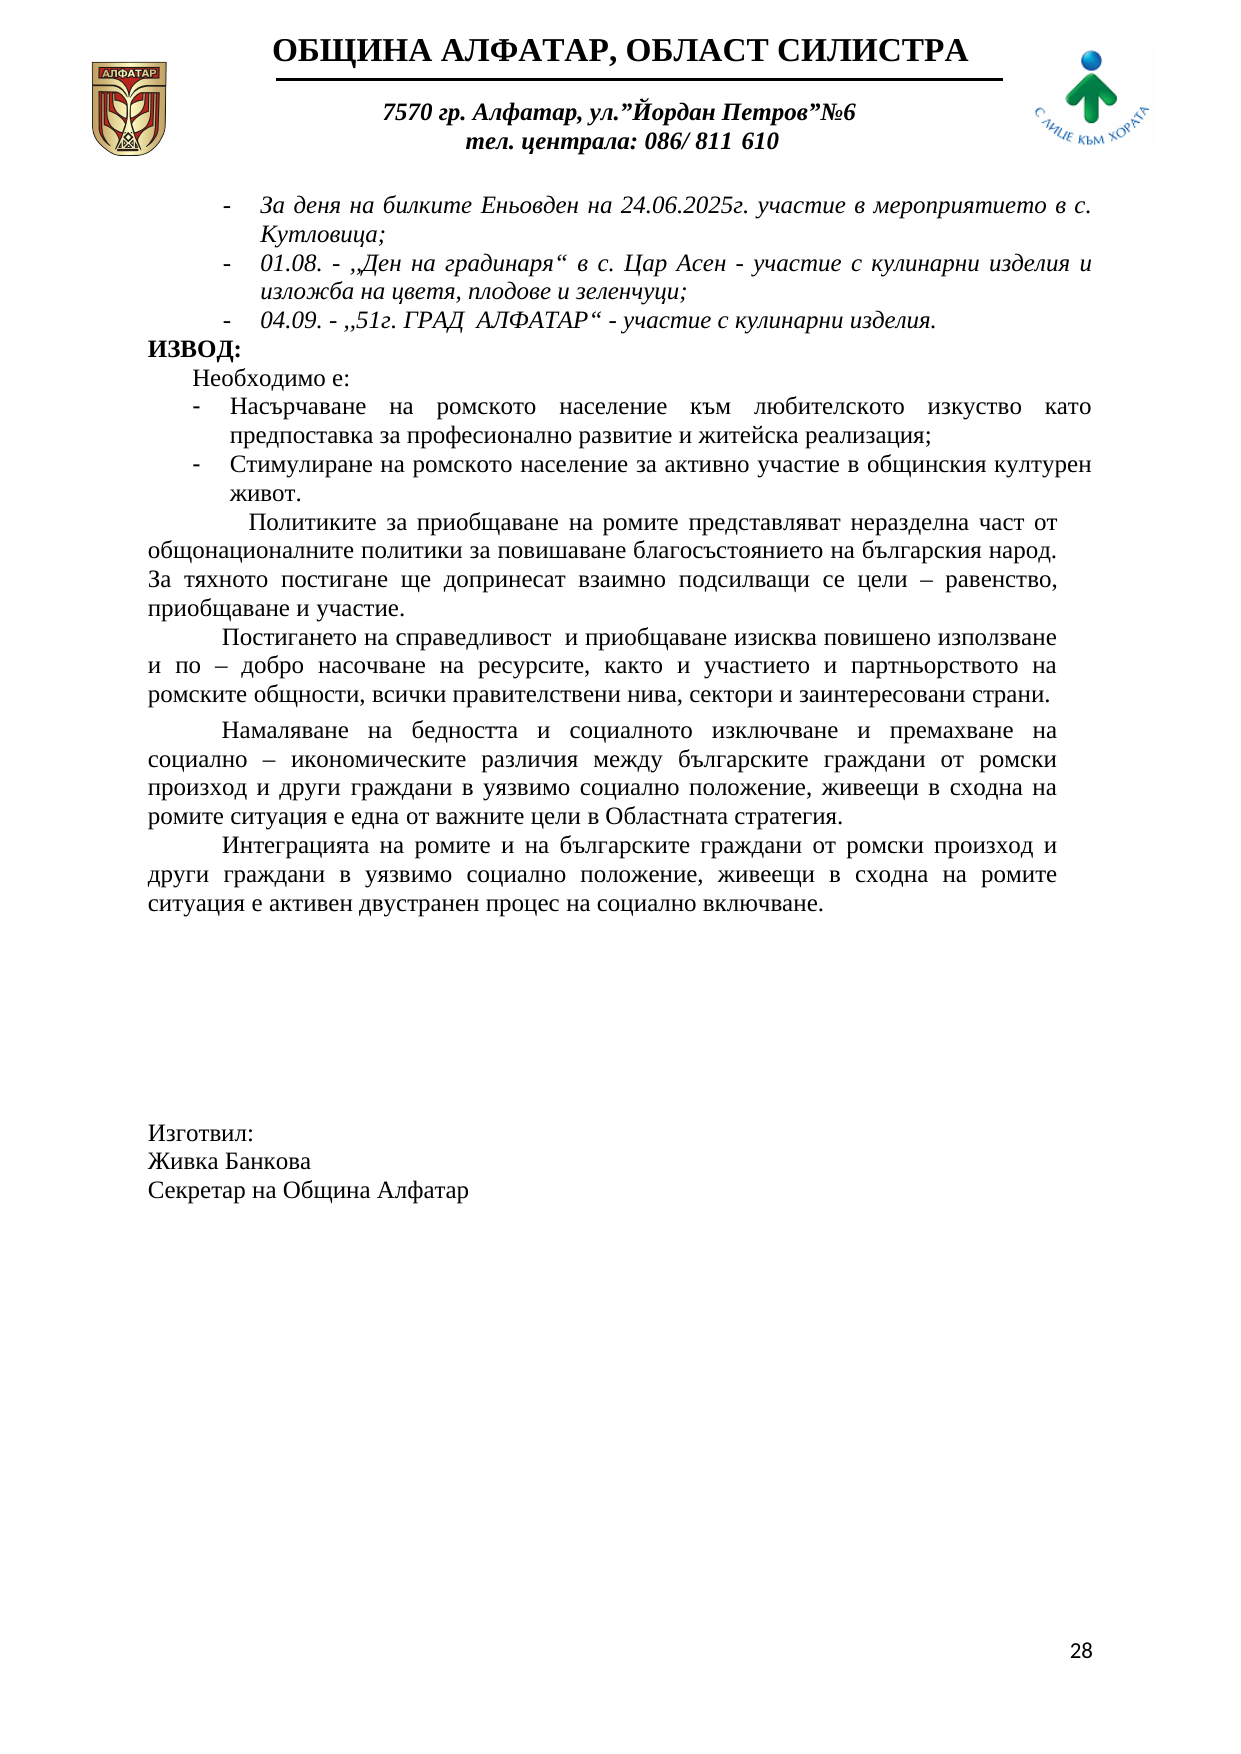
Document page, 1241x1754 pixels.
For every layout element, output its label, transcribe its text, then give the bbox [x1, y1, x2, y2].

text Намаляване на бедността и социалното изключване и премахване на социално – икономическите различия между българските граждани от ромски произход и други граждани в уязвимо социално положение, живеещи в сходна на ромите ситуация е една от важните цели в Областната стратегия. [148, 715, 1058, 830]
list За деня на билките Еньовден на 24.06.2025г. участие в мероприятието в с. Кутловица; [223, 190, 1095, 248]
text Живка Банкова [148, 1146, 1093, 1175]
list 01.08. - ,,Ден на градинаря“ в с. Цар Асен - участие с кулинарни изделия и изложба на цветя, плодове и зеленчуци; [223, 248, 1095, 305]
text Секретар на Община Алфатар [148, 1175, 1093, 1204]
list Стимулиране на ромското население за активно участие в общинския културен живот. [192, 449, 1093, 507]
list Насърчаване на ромското население към любителското изкуство като предпоставка за професионално развитие и житейска реализация; [192, 391, 1093, 449]
text Интеграцията на ромите и на българските граждани от ромски произход и други граждани в уязвимо социално положение, живеещи в сходна на ромите ситуация е активен двустранен процес на социално включване. [148, 830, 1058, 916]
list 04.09. - ,,51г. ГРАД АЛФАТАР“ - участие с кулинарни изделия. [223, 305, 1095, 334]
text Изготвил: [148, 1118, 1093, 1146]
text Политиките за приобщаване на ромите представляват неразделна част от общонационалните политики за повишаване благосъстоянието на българския народ. За тяхното постигане ще допринесат взаимно подсилващи се цели – равенство, приобщаване и участие. [148, 507, 1058, 622]
text Постигането на справедливост и приобщаване изисква повишено използване и по – добро насочване на ресурсите, както и участието и партньорството на ромските общности, всички правителствени нива, сектори и заинтересовани страни. [148, 622, 1057, 708]
text Необходимо е: [192, 363, 1093, 391]
text ИЗВОД: [148, 334, 1093, 363]
